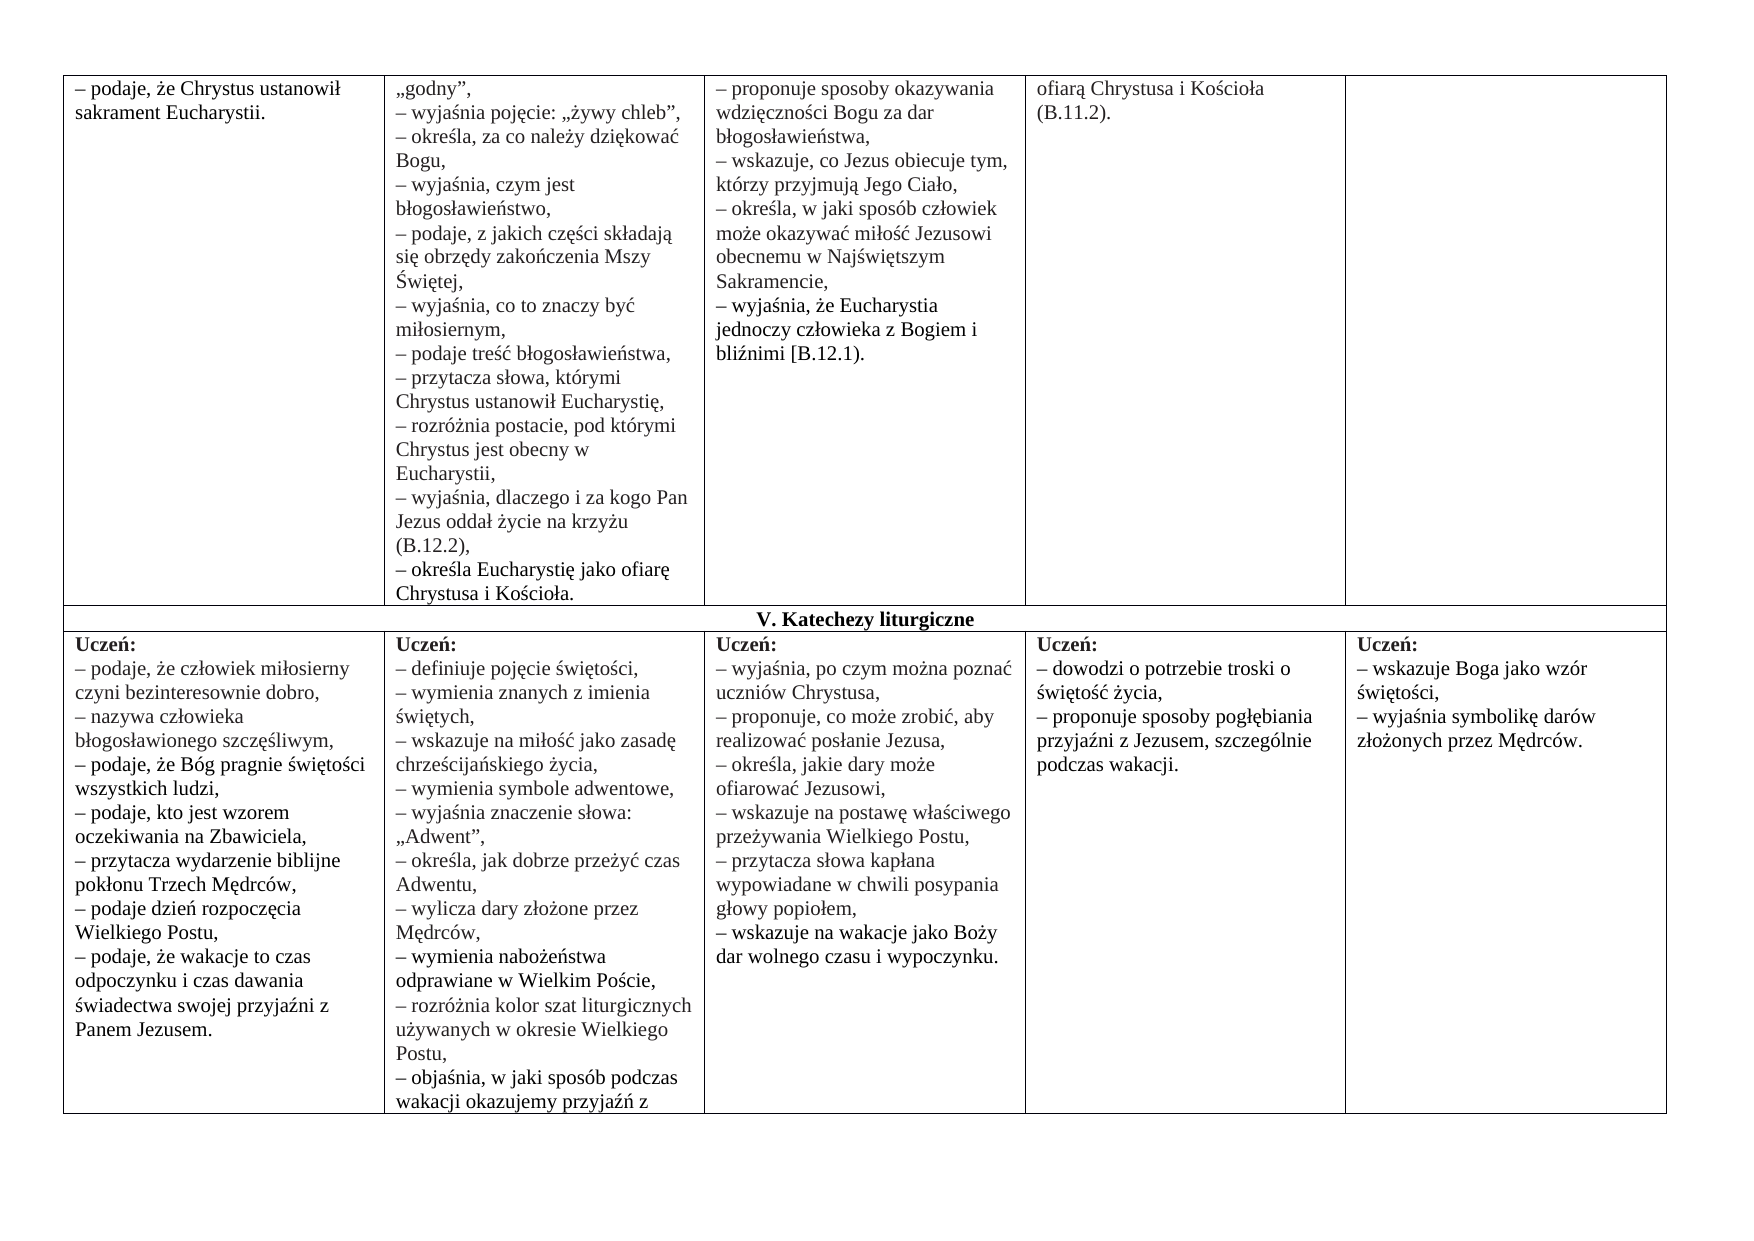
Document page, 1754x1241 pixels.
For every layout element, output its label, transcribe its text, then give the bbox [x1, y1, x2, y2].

table_cell – podaje, że Chrystus ustanowił sakrament Eucharystii. [64, 76, 384, 605]
table_cell Uczeń: – definiuje pojęcie świętości, – wymienia znanych z imienia świętych, – wskazuje na miłość jako zasadę chrześcijańskiego życia, – wymienia symbole adwentowe, – wyjaśnia znaczenie słowa: „Adwent”, – określa, jak dobrze przeżyć czas Adwentu, – wylicza dary złożone przez Mędrców, – wymienia nabożeństwa odprawiane w Wielkim Poście, – rozróżnia kolor szat liturgicznych używanych w okresie Wielkiego Postu, – objaśnia, w jaki sposób podczas wakacji okazujemy przyjaźń z [385, 632, 704, 1113]
table_cell Uczeń: – wyjaśnia, po czym można poznać uczniów Chrystusa, – proponuje, co może zrobić, aby realizować posłanie Jezusa, – określa, jakie dary może ofiarować Jezusowi, – wskazuje na postawę właściwego przeżywania Wielkiego Postu, – przytacza słowa kapłana wypowiadane w chwili posypania głowy popiołem, – wskazuje na wakacje jako Boży dar wolnego czasu i wypoczynku. [705, 632, 1025, 1113]
table_cell ofiarą Chrystusa i Kościoła (B.11.2). [1026, 76, 1345, 605]
table_cell – proponuje sposoby okazywania wdzięczności Bogu za dar błogosławieństwa, – wskazuje, co Jezus obiecuje tym, którzy przyjmują Jego Ciało, – określa, w jaki sposób człowiek może okazywać miłość Jezusowi obecnemu w Najświętszym Sakramencie, – wyjaśnia, że Eucharystia jednoczy człowieka z Bogiem i bliźnimi [B.12.1). [705, 76, 1025, 605]
table_cell V. Katechezy liturgiczne [64, 606, 1666, 631]
table_cell [1346, 76, 1666, 605]
table_cell Uczeń: – wskazuje Boga jako wzór świętości, – wyjaśnia symbolikę darów złożonych przez Mędrców. [1346, 632, 1666, 1113]
table_cell Uczeń: – podaje, że człowiek miłosierny czyni bezinteresownie dobro, – nazywa człowieka błogosławionego szczęśliwym, – podaje, że Bóg pragnie świętości wszystkich ludzi, – podaje, kto jest wzorem oczekiwania na Zbawiciela, – przytacza wydarzenie biblijne pokłonu Trzech Mędrców, – podaje dzień rozpoczęcia Wielkiego Postu, – podaje, że wakacje to czas odpoczynku i czas dawania świadectwa swojej przyjaźni z Panem Jezusem. [64, 632, 384, 1113]
table_cell „godny”, – wyjaśnia pojęcie: „żywy chleb”, – określa, za co należy dziękować Bogu, – wyjaśnia, czym jest błogosławieństwo, – podaje, z jakich części składają się obrzędy zakończenia Mszy Świętej, – wyjaśnia, co to znaczy być miłosiernym, – podaje treść błogosławieństwa, – przytacza słowa, którymi Chrystus ustanowił Eucharystię, – rozróżnia postacie, pod którymi Chrystus jest obecny w Eucharystii, – wyjaśnia, dlaczego i za kogo Pan Jezus oddał życie na krzyżu (B.12.2), – określa Eucharystię jako ofiarę Chrystusa i Kościoła. [385, 76, 704, 605]
table_cell Uczeń: – dowodzi o potrzebie troski o świętość życia, – proponuje sposoby pogłębiania przyjaźni z Jezusem, szczególnie podczas wakacji. [1026, 632, 1345, 1113]
